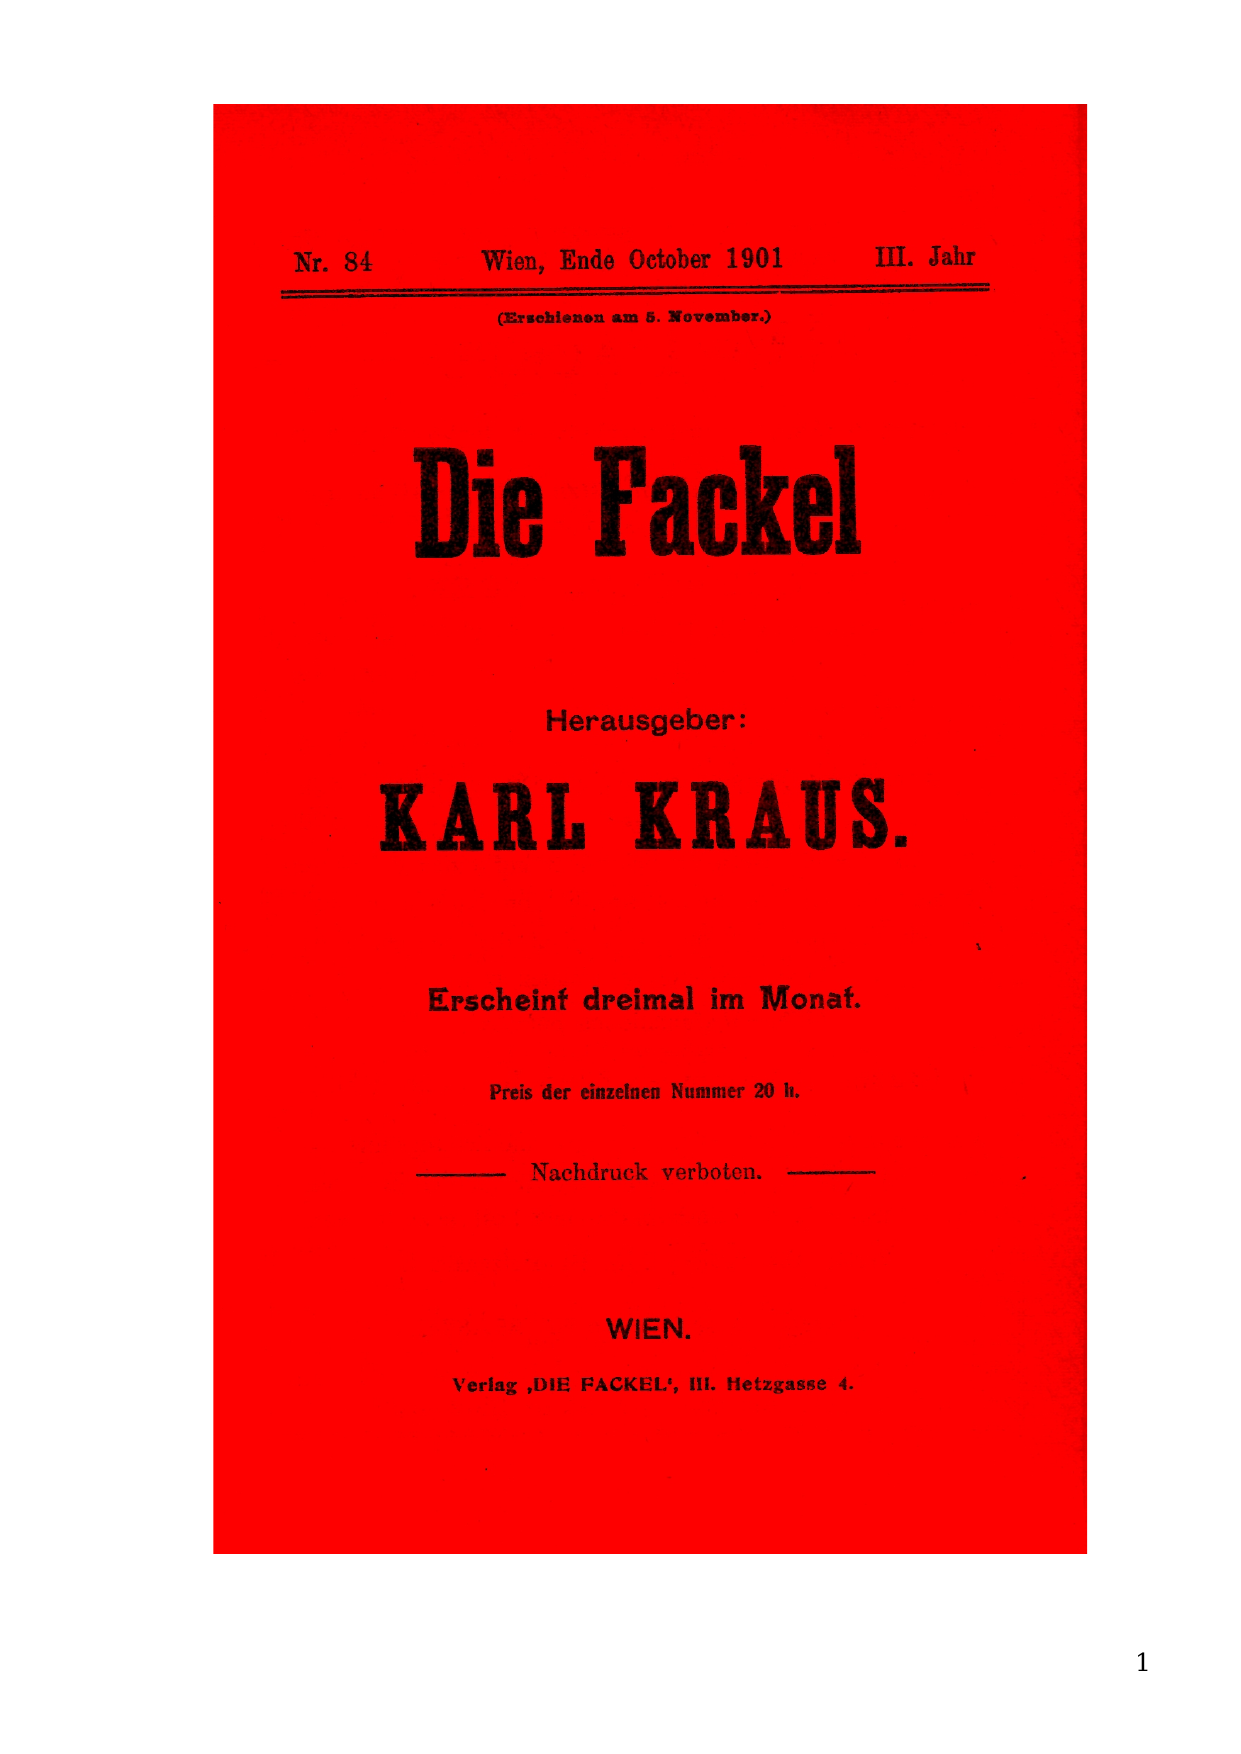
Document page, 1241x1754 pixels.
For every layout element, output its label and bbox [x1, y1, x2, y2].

picture [213, 104, 1088, 1554]
